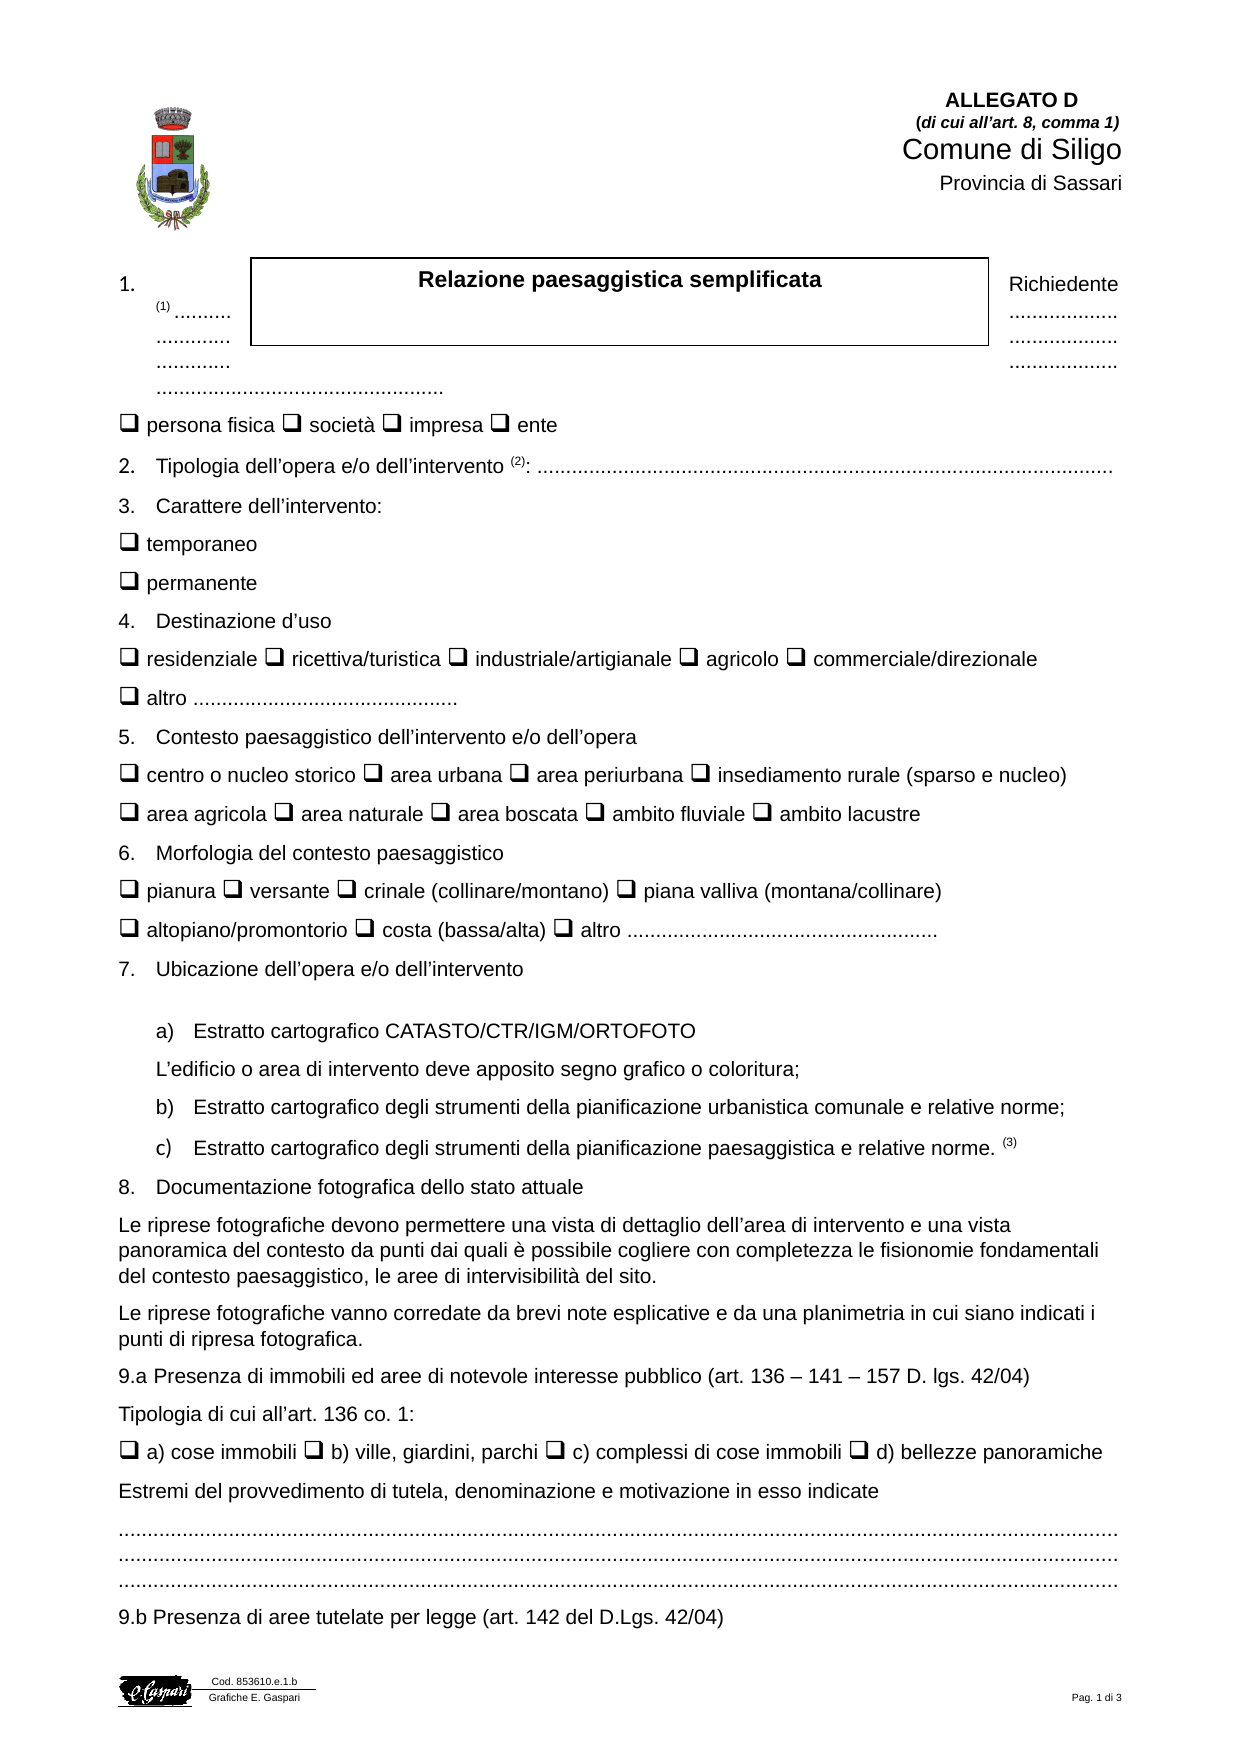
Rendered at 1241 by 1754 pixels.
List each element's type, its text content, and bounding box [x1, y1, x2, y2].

text L’edificio o area di intervento deve apposito segno grafico o coloritura; [156, 1057, 1122, 1081]
list Estratto cartografico CATASTO/CTR/IGM/ORTOFOTO [156, 1019, 1122, 1043]
text  permanente [118, 570, 1122, 595]
text  temporaneo [118, 531, 1122, 556]
text  residenziale  ricettiva/turistica  industriale/artigianale  agricolo  commerciale/direzionale [118, 647, 1122, 672]
list Tipologia dell’opera e/o dell’intervento (2): .................................................................................................... [118, 451, 1122, 479]
text  altopiano/promontorio  costa (bassa/alta)  altro ...................................................... [118, 918, 1122, 943]
text 9.a Presenza di immobili ed aree di notevole interesse pubblico (art. 136 – 141 – 157 D. lgs. 42/04) [118, 1364, 1122, 1388]
text Comune di Siligo [224, 132, 1122, 166]
text  a) cose immobili  b) ville, giardini, parchi  c) complessi di cose immobili  d) bellezze panoramiche [118, 1440, 1122, 1465]
list Ubicazione dell’opera e/o dell’intervento [118, 957, 1122, 981]
text  area agricola  area naturale  area boscata  ambito fluviale  ambito lacustre [118, 802, 1122, 827]
list Carattere dell’intervento: [118, 494, 1122, 518]
list Estratto cartografico degli strumenti della pianificazione urbanistica comunale e relative norme; [156, 1095, 1122, 1119]
list Destinazione d’uso [118, 609, 1122, 633]
text Le riprese fotografiche vanno corredate da brevi note esplicative e da una planimetria in cui siano indicati i punti di ripresa fotografica. [118, 1301, 1122, 1351]
list Documentazione fotografica dello stato attuale [118, 1175, 1122, 1199]
list Contesto paesaggistico dell’intervento e/o dell’opera [118, 725, 1122, 749]
text Tipologia di cui all’art. 136 co. 1: [118, 1402, 1122, 1426]
picture [118, 1674, 192, 1706]
list Richiedente (1) ............................................................................................................................................... [118, 269, 1122, 399]
text 9.b Presenza di aree tutelate per legge (art. 142 del D.Lgs. 42/04) [118, 1605, 1122, 1629]
text  altro .............................................. [118, 686, 1122, 711]
text  persona fisica  società  impresa  ente [118, 412, 1122, 437]
text Provincia di Sassari [224, 171, 1122, 194]
list Morfologia del contesto paesaggistico [118, 841, 1122, 865]
text  centro o nucleo storico  area urbana  area periurbana  insediamento rurale (sparso e nucleo) [118, 763, 1122, 788]
picture [122, 101, 224, 233]
list Estratto cartografico degli strumenti della pianificazione paesaggistica e relative norme. (3) [156, 1133, 1122, 1161]
text  pianura  versante  crinale (collinare/montano)  piana valliva (montana/collinare) [118, 879, 1122, 904]
text Le riprese fotografiche devono permettere una vista di dettaglio dell’area di intervento e una vista panoramica del contesto da punti dai quali è possibile cogliere con completezza le fisionomie fondamentali del contesto paesaggistico, le aree di intervisibilità del sito. [118, 1213, 1122, 1287]
text Estremi del provvedimento di tutela, denominazione e motivazione in esso indicate [118, 1479, 1122, 1503]
